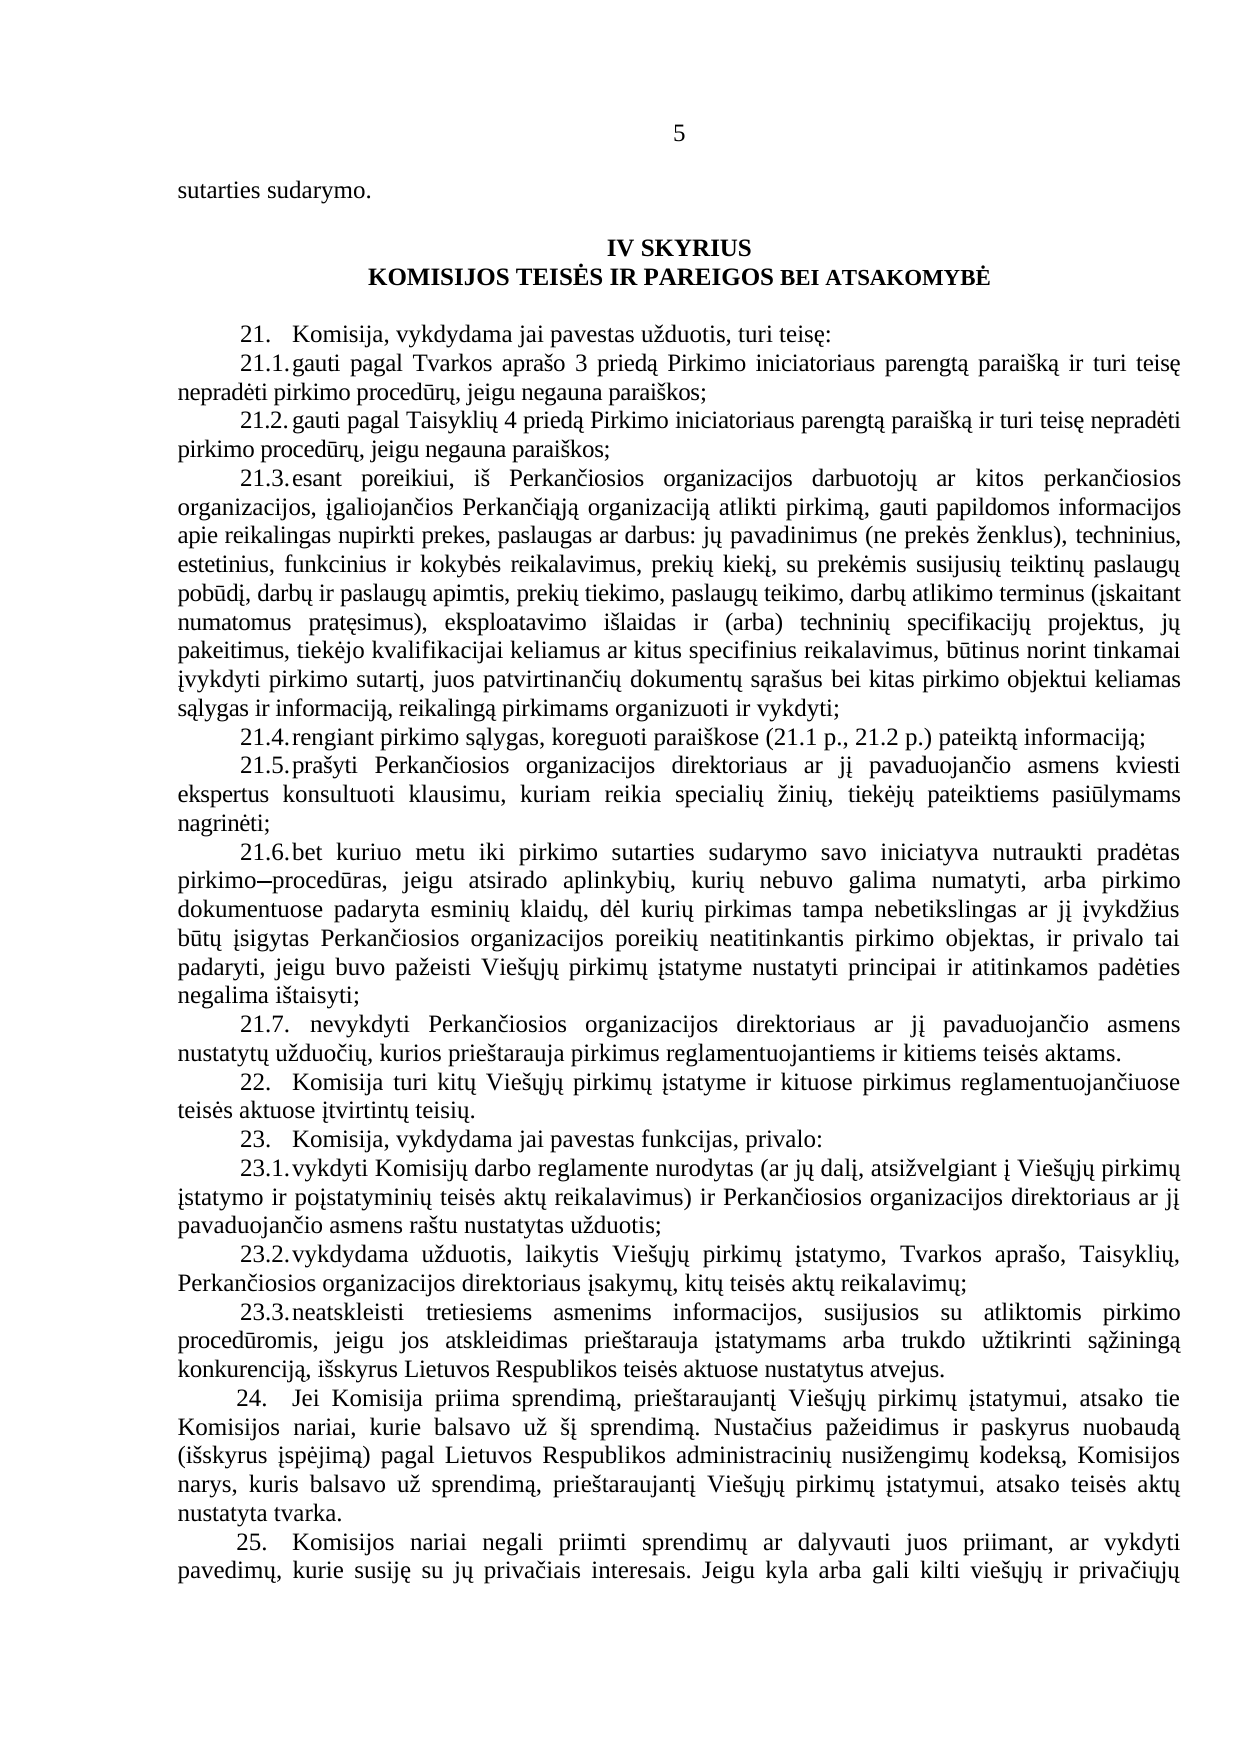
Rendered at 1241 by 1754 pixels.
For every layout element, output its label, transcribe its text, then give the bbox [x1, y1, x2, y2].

text 25. Komisijos nariai negali priimti sprendimų ar dalyvauti juos priimant, ar vykdyti pavedimų, kurie susiję su jų privačiais interesais. Jeigu kyla arba gali kilti viešųjų ir privačiųjų [177, 1527, 1181, 1584]
text IV SKYRIUS [177, 233, 1181, 262]
text 21.2. gauti pagal Taisyklių 4 priedą Pirkimo iniciatoriaus parengtą paraišką ir turi teisę nepradėti pirkimo procedūrų, jeigu negauna paraiškos; [177, 406, 1181, 463]
text 21.6. bet kuriuo metu iki pirkimo sutarties sudarymo savo iniciatyva nutraukti pradėtas pirkimo procedūras, jeigu atsirado aplinkybių, kurių nebuvo galima numatyti, arba pirkimo dokumentuose padaryta esminių klaidų, dėl kurių pirkimas tampa nebetikslingas ar jį įvykdžius būtų įsigytas Perkančiosios organizacijos poreikių neatitinkantis pirkimo objektas, ir privalo tai padaryti, jeigu buvo pažeisti Viešųjų pirkimų įstatyme nustatyti principai ir atitinkamos padėties negalima ištaisyti; [177, 837, 1181, 1009]
text 23. Komisija, vykdydama jai pavestas funkcijas, privalo: [177, 1124, 1181, 1153]
text 21.3. esant poreikiui, iš Perkančiosios organizacijos darbuotojų ar kitos perkančiosios organizacijos, įgaliojančios Perkančiąją organizaciją atlikti pirkimą, gauti papildomos informacijos apie reikalingas nupirkti prekes, paslaugas ar darbus: jų pavadinimus (ne prekės ženklus), techninius, estetinius, funkcinius ir kokybės reikalavimus, prekių kiekį, su prekėmis susijusių teiktinų paslaugų pobūdį, darbų ir paslaugų apimtis, prekių tiekimo, paslaugų teikimo, darbų atlikimo terminus (įskaitant numatomus pratęsimus), eksploatavimo išlaidas ir (arba) techninių specifikacijų projektus, jų pakeitimus, tiekėjo kvalifikacijai keliamus ar kitus specifinius reikalavimus, būtinus norint tinkamai įvykdyti pirkimo sutartį, juos patvirtinančių dokumentų sąrašus bei kitas pirkimo objektui keliamas sąlygas ir informaciją, reikalingą pirkimams organizuoti ir vykdyti; [177, 463, 1181, 722]
text 21. Komisija, vykdydama jai pavestas užduotis, turi teisę: [177, 319, 1181, 348]
text 23.2. vykdydama užduotis, laikytis Viešųjų pirkimų įstatymo, Tvarkos aprašo, Taisyklių, Perkančiosios organizacijos direktoriaus įsakymų, kitų teisės aktų reikalavimų; [177, 1239, 1181, 1297]
text KOMISIJOS TEISĖS IR PAREIGOS BEI atsakomybė [177, 262, 1181, 291]
text 22. Komisija turi kitų Viešųjų pirkimų įstatyme ir kituose pirkimus reglamentuojančiuose teisės aktuose įtvirtintų teisių. [177, 1067, 1181, 1124]
text 24. Jei Komisija priima sprendimą, prieštaraujantį Viešųjų pirkimų įstatymui, atsako tie Komisijos nariai, kurie balsavo už šį sprendimą. Nustačius pažeidimus ir paskyrus nuobaudą (išskyrus įspėjimą) pagal Lietuvos Respublikos administracinių nusižengimų kodeksą, Komisijos narys, kuris balsavo už sprendimą, prieštaraujantį Viešųjų pirkimų įstatymui, atsako teisės aktų nustatyta tvarka. [177, 1383, 1181, 1527]
text 23.3. neatskleisti tretiesiems asmenims informacijos, susijusios su atliktomis pirkimo procedūromis, jeigu jos atskleidimas prieštarauja įstatymams arba trukdo užtikrinti sąžiningą konkurenciją, išskyrus Lietuvos Respublikos teisės aktuose nustatytus atvejus. [177, 1297, 1181, 1383]
text sutarties sudarymo. [177, 176, 1181, 204]
text 21.1. gauti pagal Tvarkos aprašo 3 priedą Pirkimo iniciatoriaus parengtą paraišką ir turi teisę nepradėti pirkimo procedūrų, jeigu negauna paraiškos; [177, 348, 1181, 406]
text 21.5. prašyti Perkančiosios organizacijos direktoriaus ar jį pavaduojančio asmens kviesti ekspertus konsultuoti klausimu, kuriam reikia specialių žinių, tiekėjų pateiktiems pasiūlymams nagrinėti; [177, 751, 1181, 837]
text 21.4. rengiant pirkimo sąlygas, koreguoti paraiškose (21.1 p., 21.2 p.) pateiktą informaciją; [177, 722, 1181, 751]
text 23.1. vykdyti Komisijų darbo reglamente nurodytas (ar jų dalį, atsižvelgiant į Viešųjų pirkimų įstatymo ir poįstatyminių teisės aktų reikalavimus) ir Perkančiosios organizacijos direktoriaus ar jį pavaduojančio asmens raštu nustatytas užduotis; [177, 1153, 1181, 1239]
text 21.7. nevykdyti Perkančiosios organizacijos direktoriaus ar jį pavaduojančio asmens nustatytų užduočių, kurios prieštarauja pirkimus reglamentuojantiems ir kitiems teisės aktams. [177, 1009, 1181, 1067]
